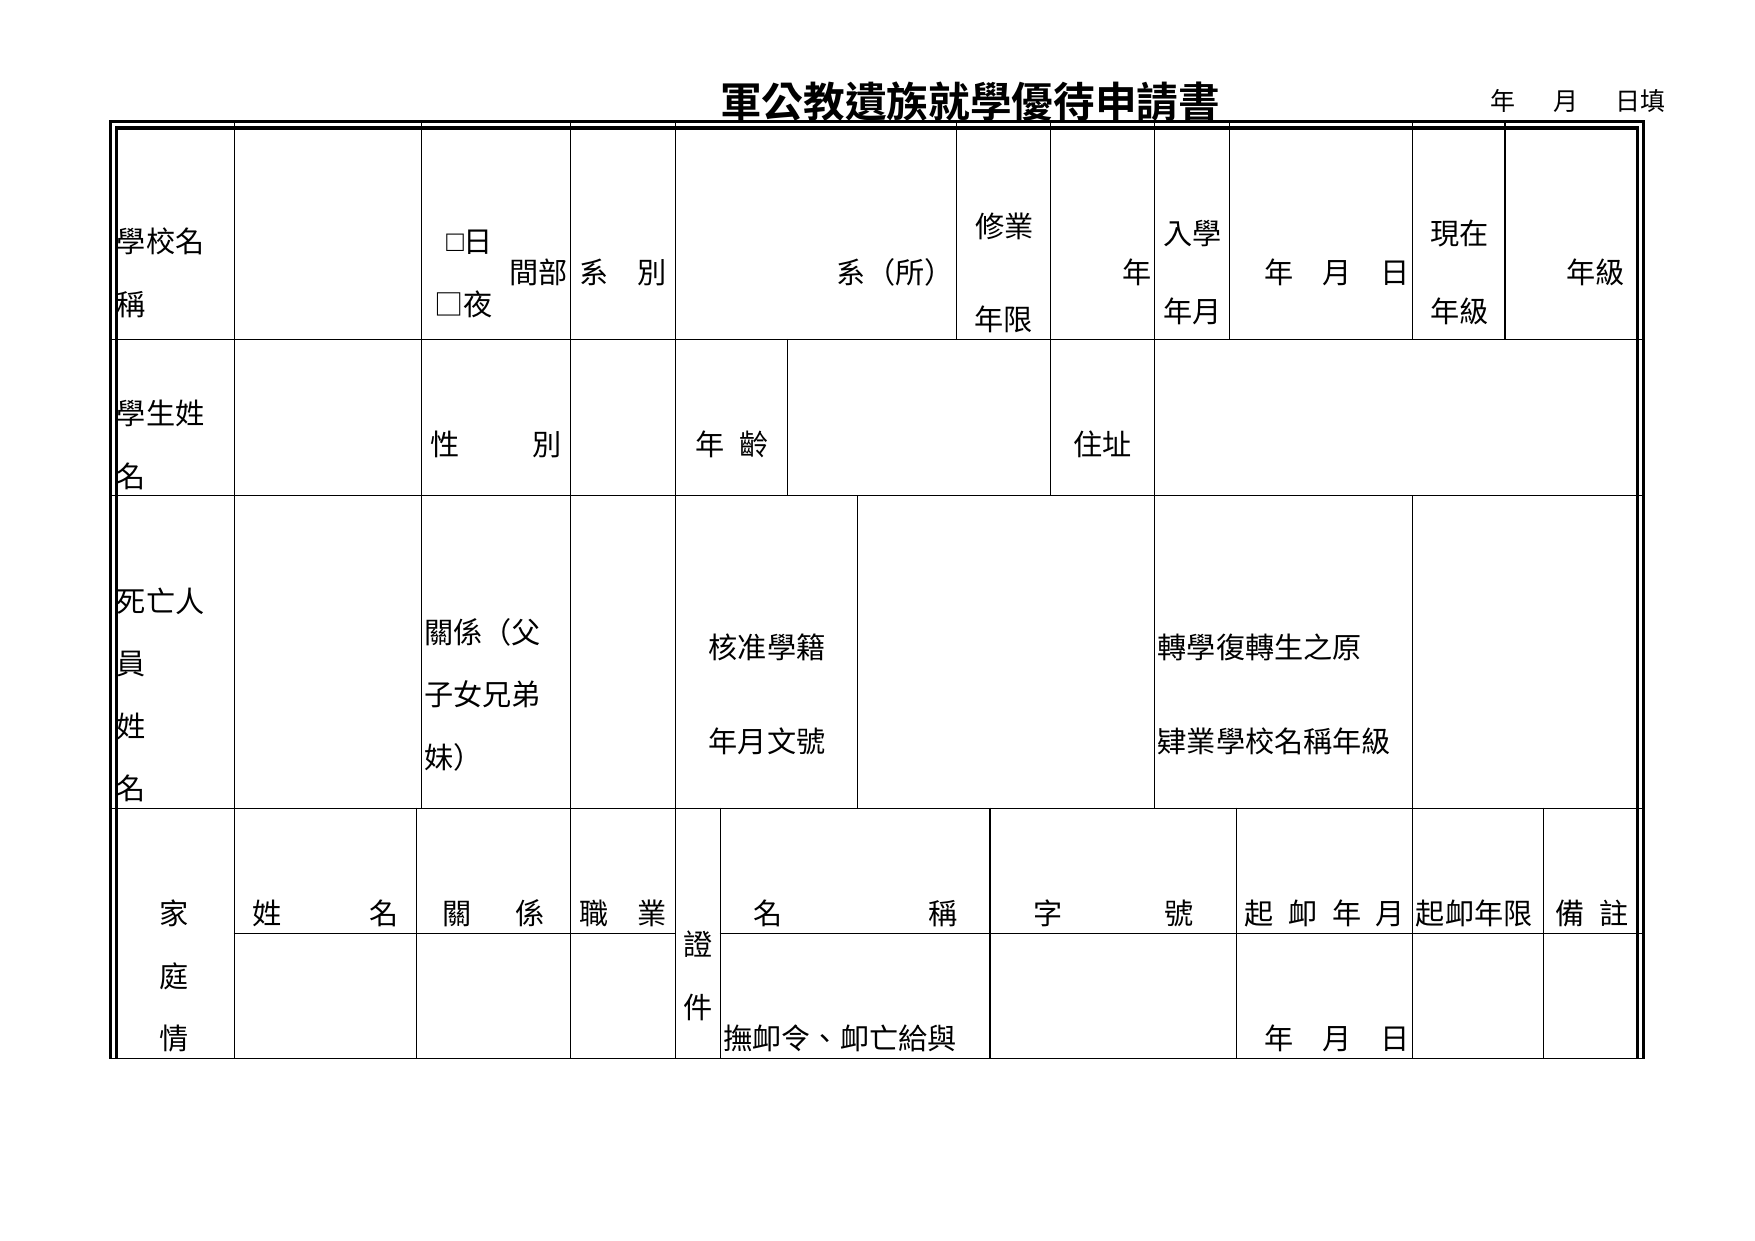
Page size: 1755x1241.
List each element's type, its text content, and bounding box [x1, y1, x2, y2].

table_cell 性 別 [422, 340, 570, 495]
table_cell [235, 496, 421, 808]
table_cell [1544, 934, 1636, 1058]
table_cell 姓 名 [235, 809, 416, 933]
table_header □日□夜 [422, 130, 496, 339]
table_cell [858, 496, 1154, 808]
table_header 學校名稱 [114, 123, 234, 339]
text 軍公教遺族就學優待申請書 年 月 日填 [138, 58, 1666, 120]
table_cell 起 卹 年 月 [1237, 809, 1412, 933]
table_cell 核准學籍 年月文號 [676, 496, 857, 808]
table_cell 證件 [676, 809, 720, 1058]
table_header 間部 [496, 130, 570, 339]
table_cell [571, 496, 675, 808]
table_header 入學 年月 [1155, 130, 1229, 339]
table_cell [788, 340, 1050, 495]
table_cell 年 月 日 [1237, 934, 1412, 1058]
table_cell [235, 340, 421, 495]
table_header 現在 年級 [1413, 130, 1504, 339]
table_cell [1413, 934, 1543, 1058]
table_cell 職 業 [571, 809, 675, 933]
table_header 年 月 日 [1230, 130, 1412, 339]
table_cell 年 齡 [676, 340, 787, 495]
table_cell 名 稱 [721, 809, 989, 933]
table_header 年 [1051, 130, 1154, 339]
table_header 年級 [1506, 123, 1641, 339]
table_cell 撫卹令、卹亡給與 [721, 934, 989, 1058]
table_cell [571, 340, 675, 495]
table_header 系 別 [571, 130, 675, 339]
table_cell 死亡人員 姓 名 [118, 496, 234, 808]
table_header 系（所） [676, 130, 956, 339]
table_header [235, 130, 421, 339]
table_cell 字 號 [991, 809, 1236, 933]
table_cell 家 庭 情 [118, 809, 234, 1058]
table_cell 轉學復轉生之原 肄業學校名稱年級 [1155, 496, 1412, 808]
table_cell 學生姓名 [118, 340, 234, 495]
table_cell [417, 934, 570, 1058]
table_cell [571, 934, 675, 1058]
table_cell 備 註 [1544, 809, 1636, 933]
table_cell [1155, 340, 1636, 495]
table_cell [1413, 496, 1636, 808]
table_cell [991, 934, 1236, 1058]
table_header 修業 年限 [957, 130, 1050, 339]
table_cell 關 係 [417, 809, 570, 933]
table_cell 住址 [1051, 340, 1154, 495]
table_cell [235, 934, 416, 1058]
table_cell 關係（父子女兄弟妹） [422, 496, 570, 808]
table_cell 起卹年限 [1413, 809, 1543, 933]
